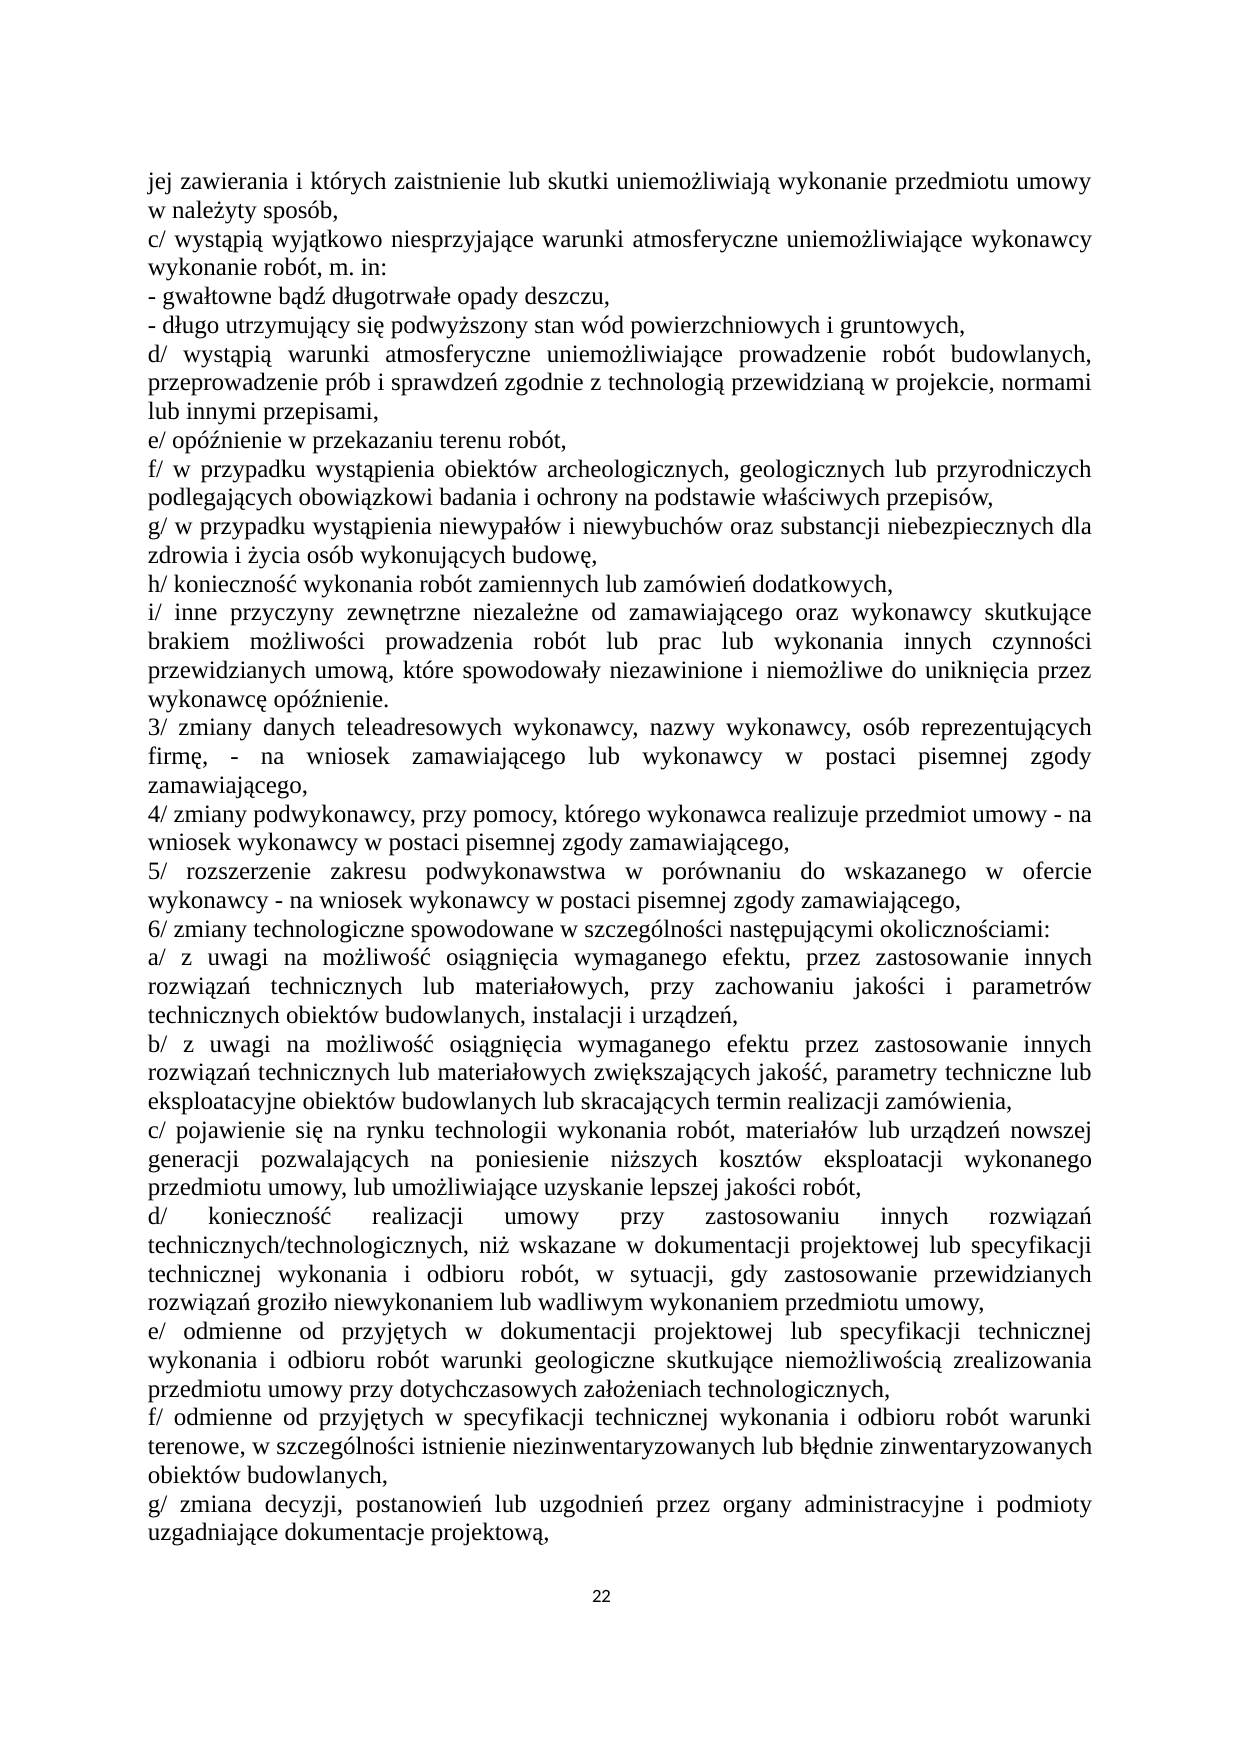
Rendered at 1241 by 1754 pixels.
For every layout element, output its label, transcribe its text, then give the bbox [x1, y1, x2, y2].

text g/ zmiana decyzji, postanowień lub uzgodnień przez organy administracyjne i podmioty uzgadniające dokumentacje projektową, [148, 1489, 1093, 1546]
text a/ z uwagi na możliwość osiągnięcia wymaganego efektu, przez zastosowanie innych rozwiązań technicznych lub materiałowych, przy zachowaniu jakości i parametrów technicznych obiektów budowlanych, instalacji i urządzeń, [148, 942, 1093, 1029]
text c/ pojawienie się na rynku technologii wykonania robót, materiałów lub urządzeń nowszej generacji pozwalających na poniesienie niższych kosztów eksploatacji wykonanego przedmiotu umowy, lub umożliwiające uzyskanie lepszej jakości robót, [148, 1115, 1093, 1201]
text jej zawierania i których zaistnienie lub skutki uniemożliwiają wykonanie przedmiotu umowy w należyty sposób, [148, 166, 1093, 224]
text f/ odmienne od przyjętych w specyfikacji technicznej wykonania i odbioru robót warunki terenowe, w szczególności istnienie niezinwentaryzowanych lub błędnie zinwentaryzowanych obiektów budowlanych, [148, 1402, 1093, 1489]
text 5/ rozszerzenie zakresu podwykonawstwa w porównaniu do wskazanego w ofercie wykonawcy - na wniosek wykonawcy w postaci pisemnej zgody zamawiającego, [148, 856, 1093, 914]
text e/ opóźnienie w przekazaniu terenu robót, [148, 425, 1093, 454]
text i/ inne przyczyny zewnętrzne niezależne od zamawiającego oraz wykonawcy skutkujące brakiem możliwości prowadzenia robót lub prac lub wykonania innych czynności przewidzianych umową, które spowodowały niezawinione i niemożliwe do uniknięcia przez wykonawcę opóźnienie. [148, 597, 1093, 712]
text f/ w przypadku wystąpienia obiektów archeologicznych, geologicznych lub przyrodniczych podlegających obowiązkowi badania i ochrony na podstawie właściwych przepisów, [148, 454, 1093, 511]
text 3/ zmiany danych teleadresowych wykonawcy, nazwy wykonawcy, osób reprezentujących firmę, - na wniosek zamawiającego lub wykonawcy w postaci pisemnej zgody zamawiającego, [148, 712, 1093, 799]
text - długo utrzymujący się podwyższony stan wód powierzchniowych i gruntowych, [148, 310, 1093, 339]
text d/ wystąpią warunki atmosferyczne uniemożliwiające prowadzenie robót budowlanych, przeprowadzenie prób i sprawdzeń zgodnie z technologią przewidzianą w projekcie, normami lub innymi przepisami, [148, 339, 1093, 425]
text g/ w przypadku wystąpienia niewypałów i niewybuchów oraz substancji niebezpiecznych dla zdrowia i życia osób wykonujących budowę, [148, 511, 1093, 569]
text e/ odmienne od przyjętych w dokumentacji projektowej lub specyfikacji technicznej wykonania i odbioru robót warunki geologiczne skutkujące niemożliwością zrealizowania przedmiotu umowy przy dotychczasowych założeniach technologicznych, [148, 1316, 1093, 1402]
text - gwałtowne bądź długotrwałe opady deszczu, [148, 281, 1093, 310]
text c/ wystąpią wyjątkowo niesprzyjające warunki atmosferyczne uniemożliwiające wykonawcy wykonanie robót, m. in: [148, 224, 1093, 281]
text h/ konieczność wykonania robót zamiennych lub zamówień dodatkowych, [148, 569, 1093, 597]
text 6/ zmiany technologiczne spowodowane w szczególności następującymi okolicznościami: [148, 914, 1093, 942]
text b/ z uwagi na możliwość osiągnięcia wymaganego efektu przez zastosowanie innych rozwiązań technicznych lub materiałowych zwiększających jakość, parametry techniczne lub eksploatacyjne obiektów budowlanych lub skracających termin realizacji zamówienia, [148, 1029, 1093, 1115]
text d/ konieczność realizacji umowy przy zastosowaniu innych rozwiązań technicznych/technologicznych, niż wskazane w dokumentacji projektowej lub specyfikacji technicznej wykonania i odbioru robót, w sytuacji, gdy zastosowanie przewidzianych rozwiązań groziło niewykonaniem lub wadliwym wykonaniem przedmiotu umowy, [148, 1201, 1093, 1316]
text 4/ zmiany podwykonawcy, przy pomocy, którego wykonawca realizuje przedmiot umowy - na wniosek wykonawcy w postaci pisemnej zgody zamawiającego, [148, 799, 1093, 856]
